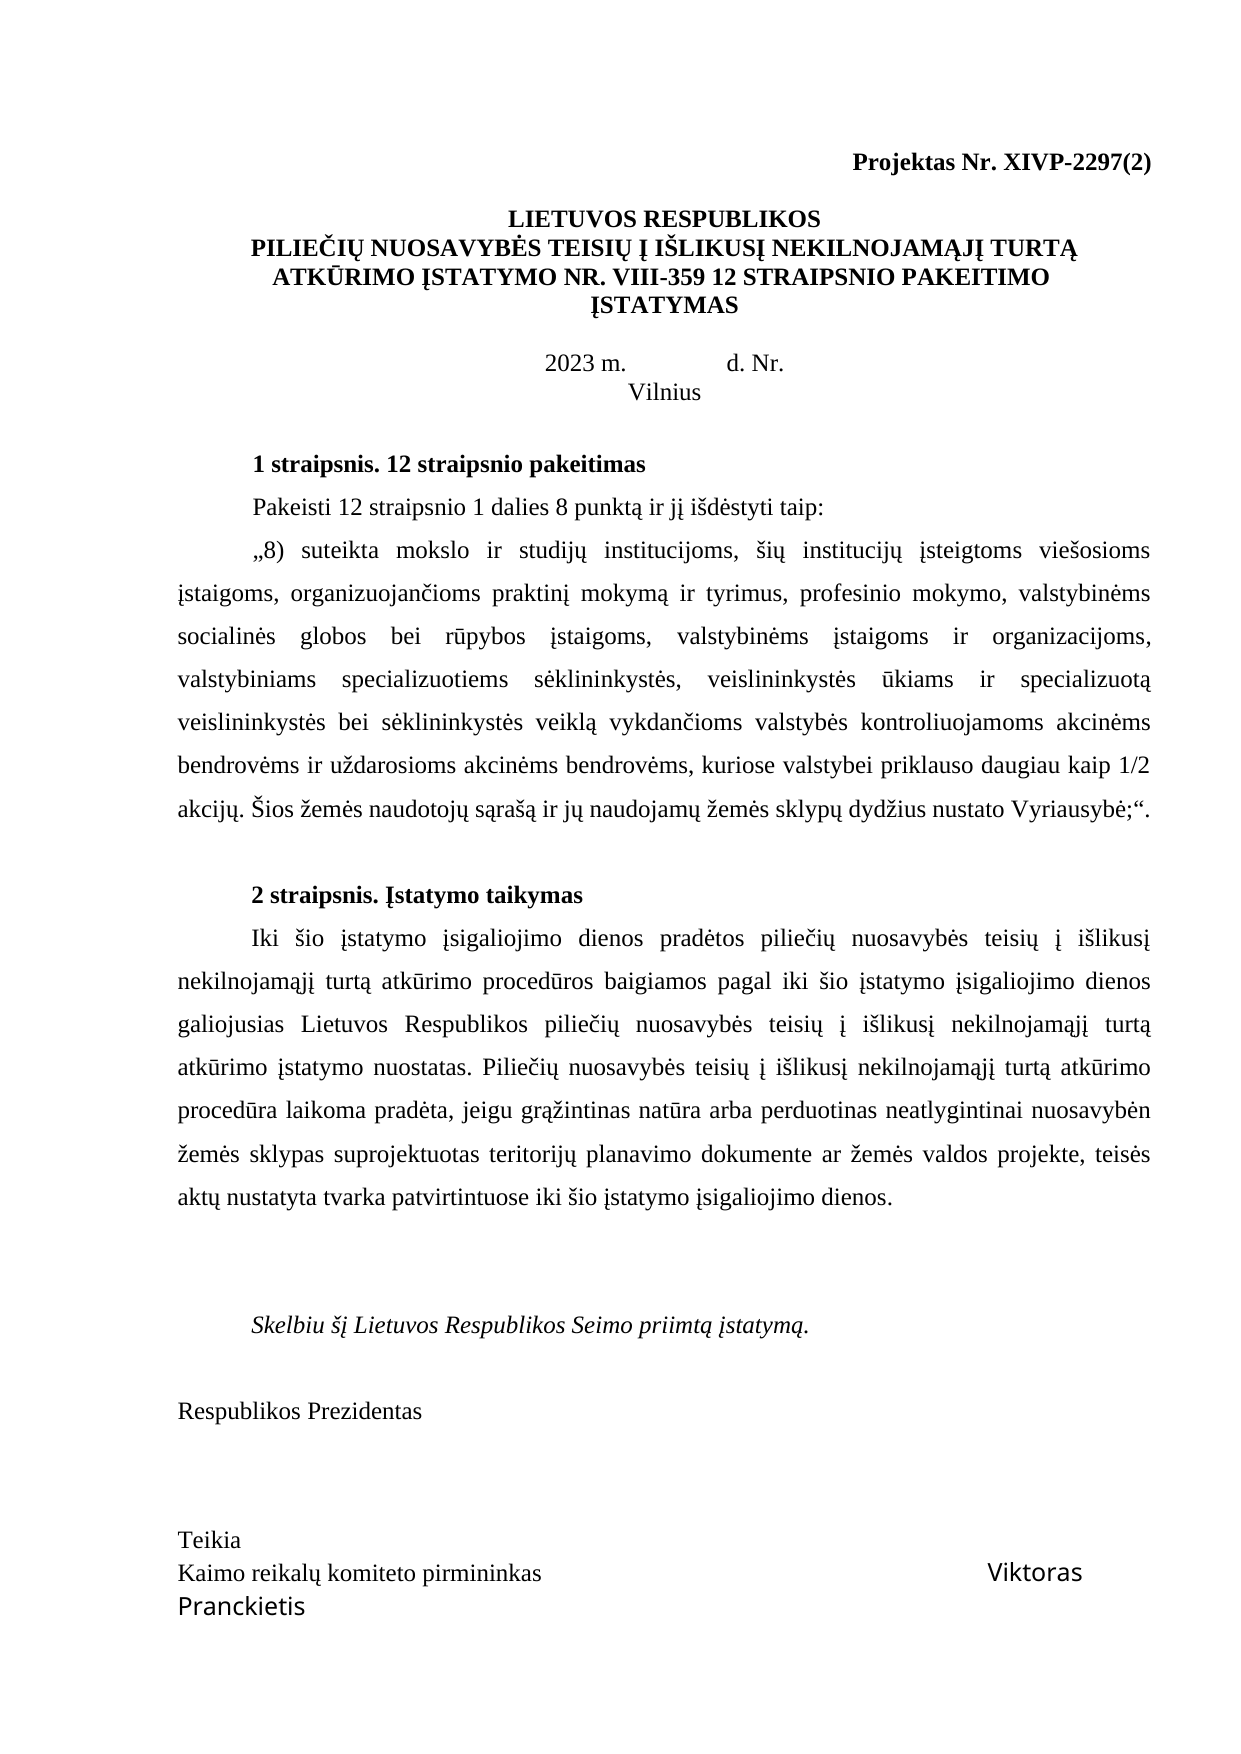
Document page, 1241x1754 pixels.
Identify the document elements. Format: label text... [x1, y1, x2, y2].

text Projektas Nr. XIVP-2297(2) [447, 147, 1152, 176]
text „8) suteikta mokslo ir studijų institucijoms, šių institucijų įsteigtoms viešosioms įstaigoms, organizuojančioms praktinį mokymą ir tyrimus, profesinio mokymo, valstybinėms socialinės globos bei rūpybos įstaigoms, valstybinėms įstaigoms ir organizacijoms, valstybiniams specializuotiems sėklininkystės, veislininkystės ūkiams ir specializuotą veislininkystės bei sėklininkystės veiklą vykdančioms valstybės kontroliuojamoms akcinėms bendrovėms ir uždarosioms akcinėms bendrovėms, kuriose valstybei priklauso daugiau kaip 1/2 akcijų. Šios žemės naudotojų sąrašą ir jų naudojamų žemės sklypų dydžius nustato Vyriausybė;“. [177, 535, 1152, 822]
subtitle PILIEČIŲ NUOSAVYBĖS TEISIŲ Į IŠLIKUSĮ NEKILNOJAMĄJĮ TURTĄ ATKŪRIMO ĮSTATYMO NR. VIII-359 12 STRAIPSNIO PAKEITIMO [177, 233, 1152, 291]
text Iki šio įstatymo įsigaliojimo dienos pradėtos piliečių nuosavybės teisių į išlikusį nekilnojamąjį turtą atkūrimo procedūros baigiamos pagal iki šio įstatymo įsigaliojimo dienos galiojusias Lietuvos Respublikos piliečių nuosavybės teisių į išlikusį nekilnojamąjį turtą atkūrimo įstatymo nuostatas. Piliečių nuosavybės teisių į išlikusį nekilnojamąjį turtą atkūrimo procedūra laikoma pradėta, jeigu grąžintinas natūra arba perduotinas neatlygintinai nuosavybėn žemės sklypas suprojektuotas teritorijų planavimo dokumente ar žemės valdos projekte, teisės aktų nustatyta tvarka patvirtintuose iki šio įstatymo įsigaliojimo dienos. [177, 923, 1152, 1211]
text Skelbiu šį Lietuvos Respublikos Seimo priimtą įstatymą. [177, 1310, 1152, 1338]
subtitle LIETUVOS RESPUBLIKOS [177, 204, 1152, 233]
subtitle ĮSTATYMAS [177, 291, 1152, 319]
text Pakeisti 12 straipsnio 1 dalies 8 punktą ir jį išdėstyti taip: [177, 492, 1152, 521]
text Respublikos Prezidentas [177, 1396, 1152, 1425]
text 2 straipsnis. Įstatymo taikymas [177, 880, 1152, 909]
text Vilnius [177, 377, 1152, 406]
text Teikia [177, 1525, 1152, 1554]
text 1 straipsnis. 12 straipsnio pakeitimas [177, 449, 1152, 477]
text 2023 m. d. Nr. [177, 348, 1152, 377]
text Kaimo reikalų komiteto pirmininkas Viktoras Pranckietis [177, 1554, 1152, 1622]
